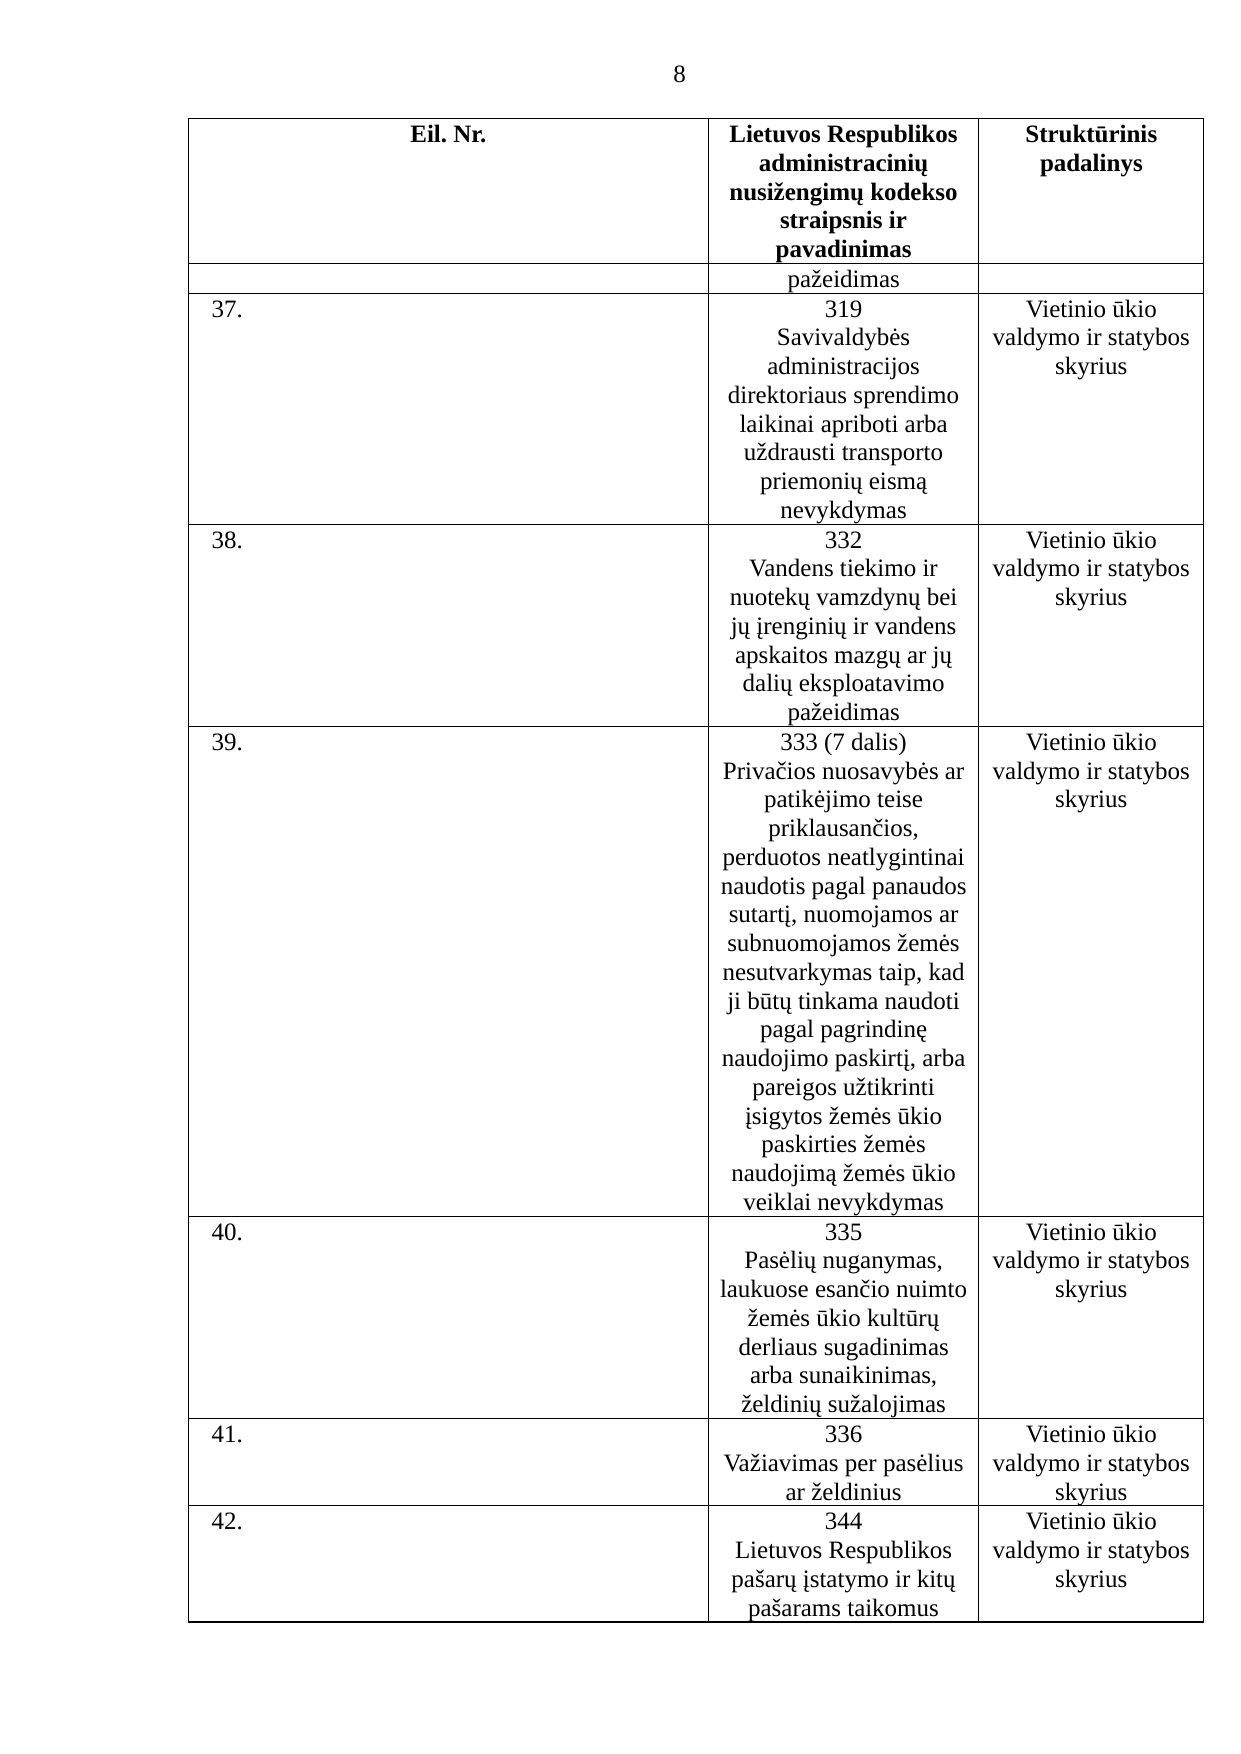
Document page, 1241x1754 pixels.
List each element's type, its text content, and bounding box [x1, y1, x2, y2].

table_cell Vietinio ūkio valdymo ir statybos skyrius [979, 525, 1203, 726]
table_cell 332 Vandens tiekimo ir nuotekų vamzdynų bei jų įrenginių ir vandens apskaitos mazgų ar jų dalių eksploatavimo pažeidimas [709, 525, 978, 726]
table_cell 37. [189, 294, 708, 524]
table_cell 335 Pasėlių nuganymas, laukuose esančio nuimto žemės ūkio kultūrų derliaus sugadinimas arba sunaikinimas, želdinių sužalojimas [709, 1217, 978, 1418]
table_cell Vietinio ūkio valdymo ir statybos skyrius [979, 727, 1203, 1216]
table_cell 40. [189, 1217, 708, 1418]
table_cell 336 Važiavimas per pasėlius ar želdinius [709, 1419, 978, 1505]
table_cell [189, 264, 708, 293]
table_header Lietuvos Respublikos administracinių nusižengimų kodekso straipsnis ir pavadinimas [709, 119, 978, 263]
table_cell 42. [189, 1506, 708, 1621]
table_cell [979, 264, 1203, 293]
table_cell pažeidimas [709, 264, 978, 293]
table_cell Vietinio ūkio valdymo ir statybos skyrius [979, 1419, 1203, 1505]
table_cell Vietinio ūkio valdymo ir statybos skyrius [979, 1506, 1203, 1621]
table_header Eil. Nr. [189, 119, 708, 263]
table_header Struktūrinis padalinys [979, 119, 1203, 263]
table_cell 319 Savivaldybės administracijos direktoriaus sprendimo laikinai apriboti arba uždrausti transporto priemonių eismą nevykdymas [709, 294, 978, 524]
table_cell Vietinio ūkio valdymo ir statybos skyrius [979, 294, 1203, 524]
table_cell 38. [189, 525, 708, 726]
table_cell Vietinio ūkio valdymo ir statybos skyrius [979, 1217, 1203, 1418]
table_cell 41. [189, 1419, 708, 1505]
table_cell 333 (7 dalis) Privačios nuosavybės ar patikėjimo teise priklausančios, perduotos neatlygintinai naudotis pagal panaudos sutartį, nuomojamos ar subnuomojamos žemės nesutvarkymas taip, kad ji būtų tinkama naudoti pagal pagrindinę naudojimo paskirtį, arba pareigos užtikrinti įsigytos žemės ūkio paskirties žemės naudojimą žemės ūkio veiklai nevykdymas [709, 727, 978, 1216]
table_cell 344 Lietuvos Respublikos pašarų įstatymo ir kitų pašarams taikomus [709, 1506, 978, 1621]
table_cell 39. [189, 727, 708, 1216]
